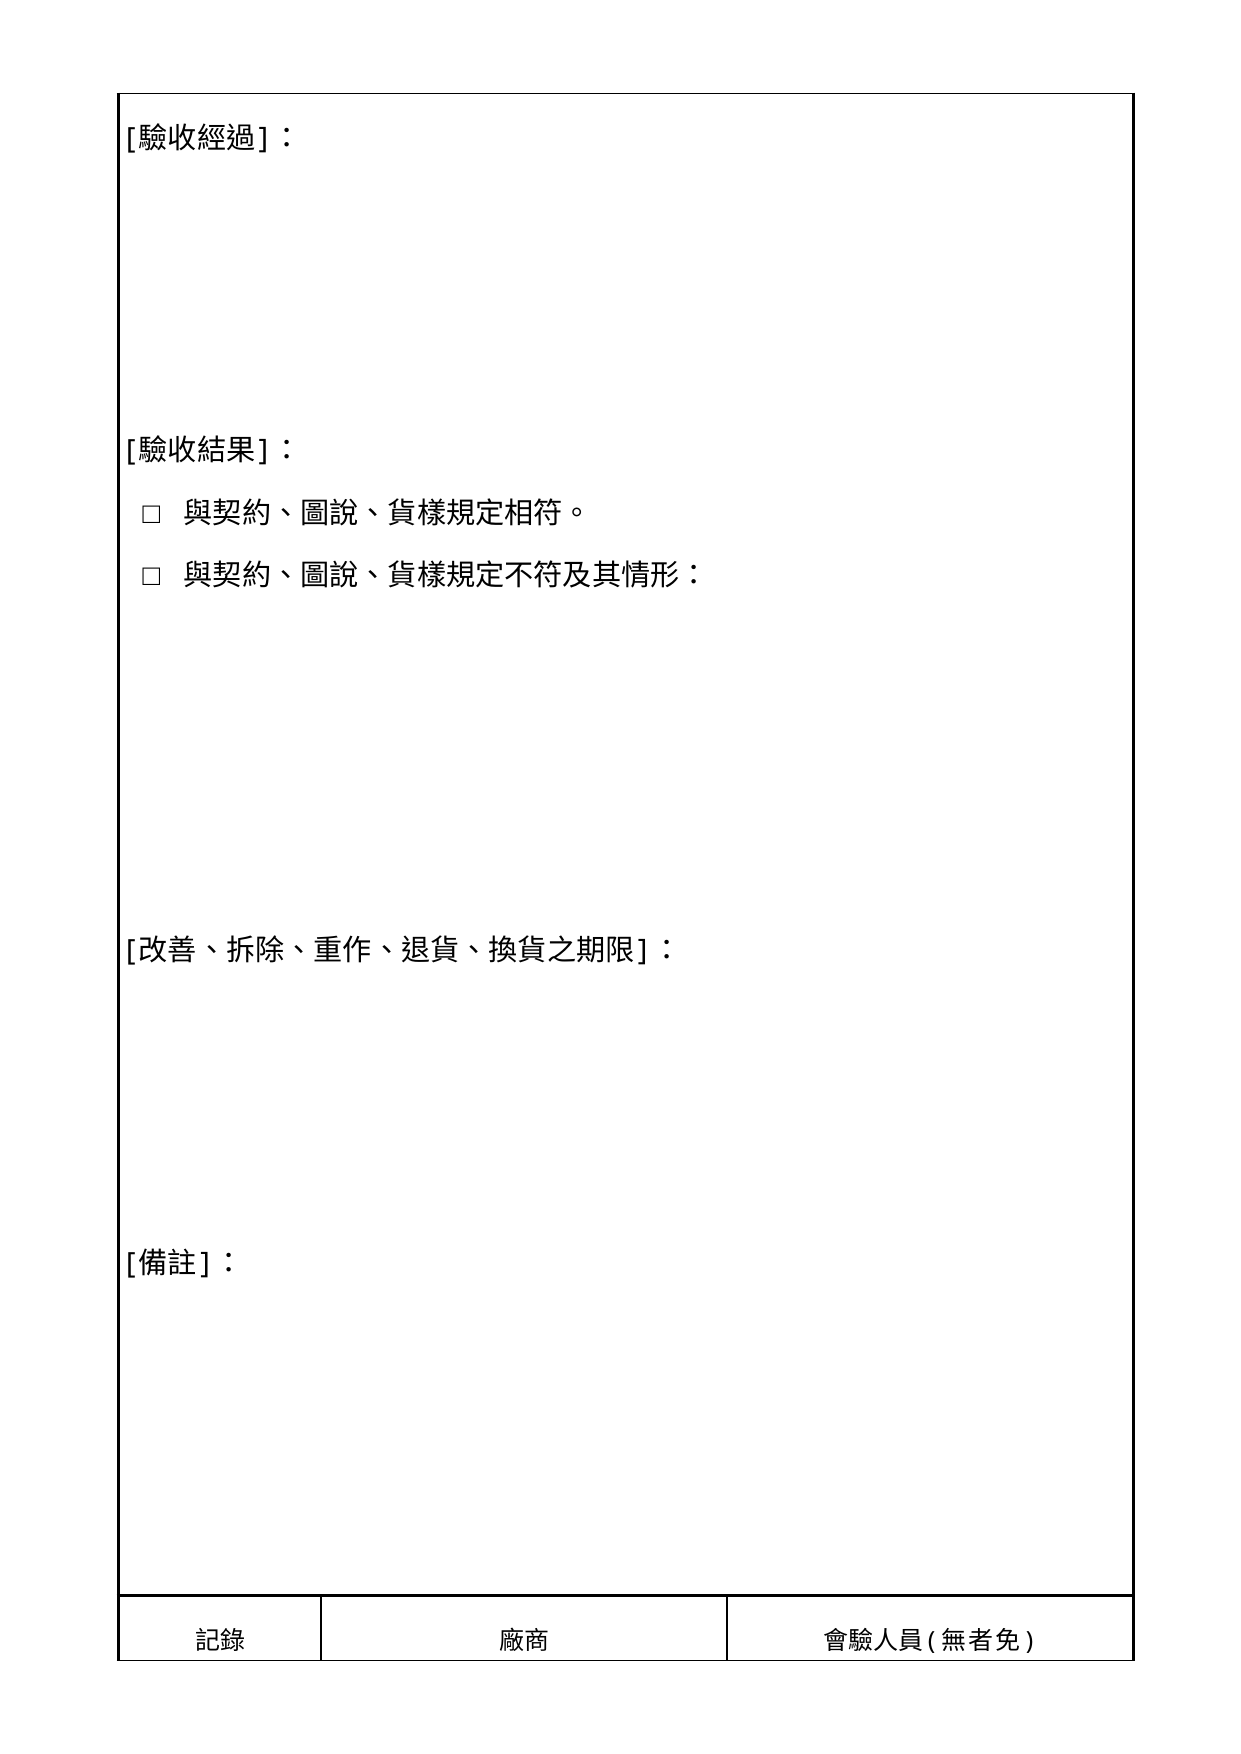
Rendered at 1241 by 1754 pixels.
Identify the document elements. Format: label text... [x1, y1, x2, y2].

table_cell 會驗人員(無者免) [728, 1597, 1132, 1660]
table_cell 記錄 [120, 1597, 320, 1660]
table_cell [驗收經過]： [驗收結果]： 與契約、圖說、貨樣規定相符。 與契約、圖說、貨樣規定不符及其情形： [改善、拆除、重作、退貨、換貨之期限]： [備註]： [120, 94, 1132, 1594]
table_cell 廠商 [322, 1597, 726, 1660]
